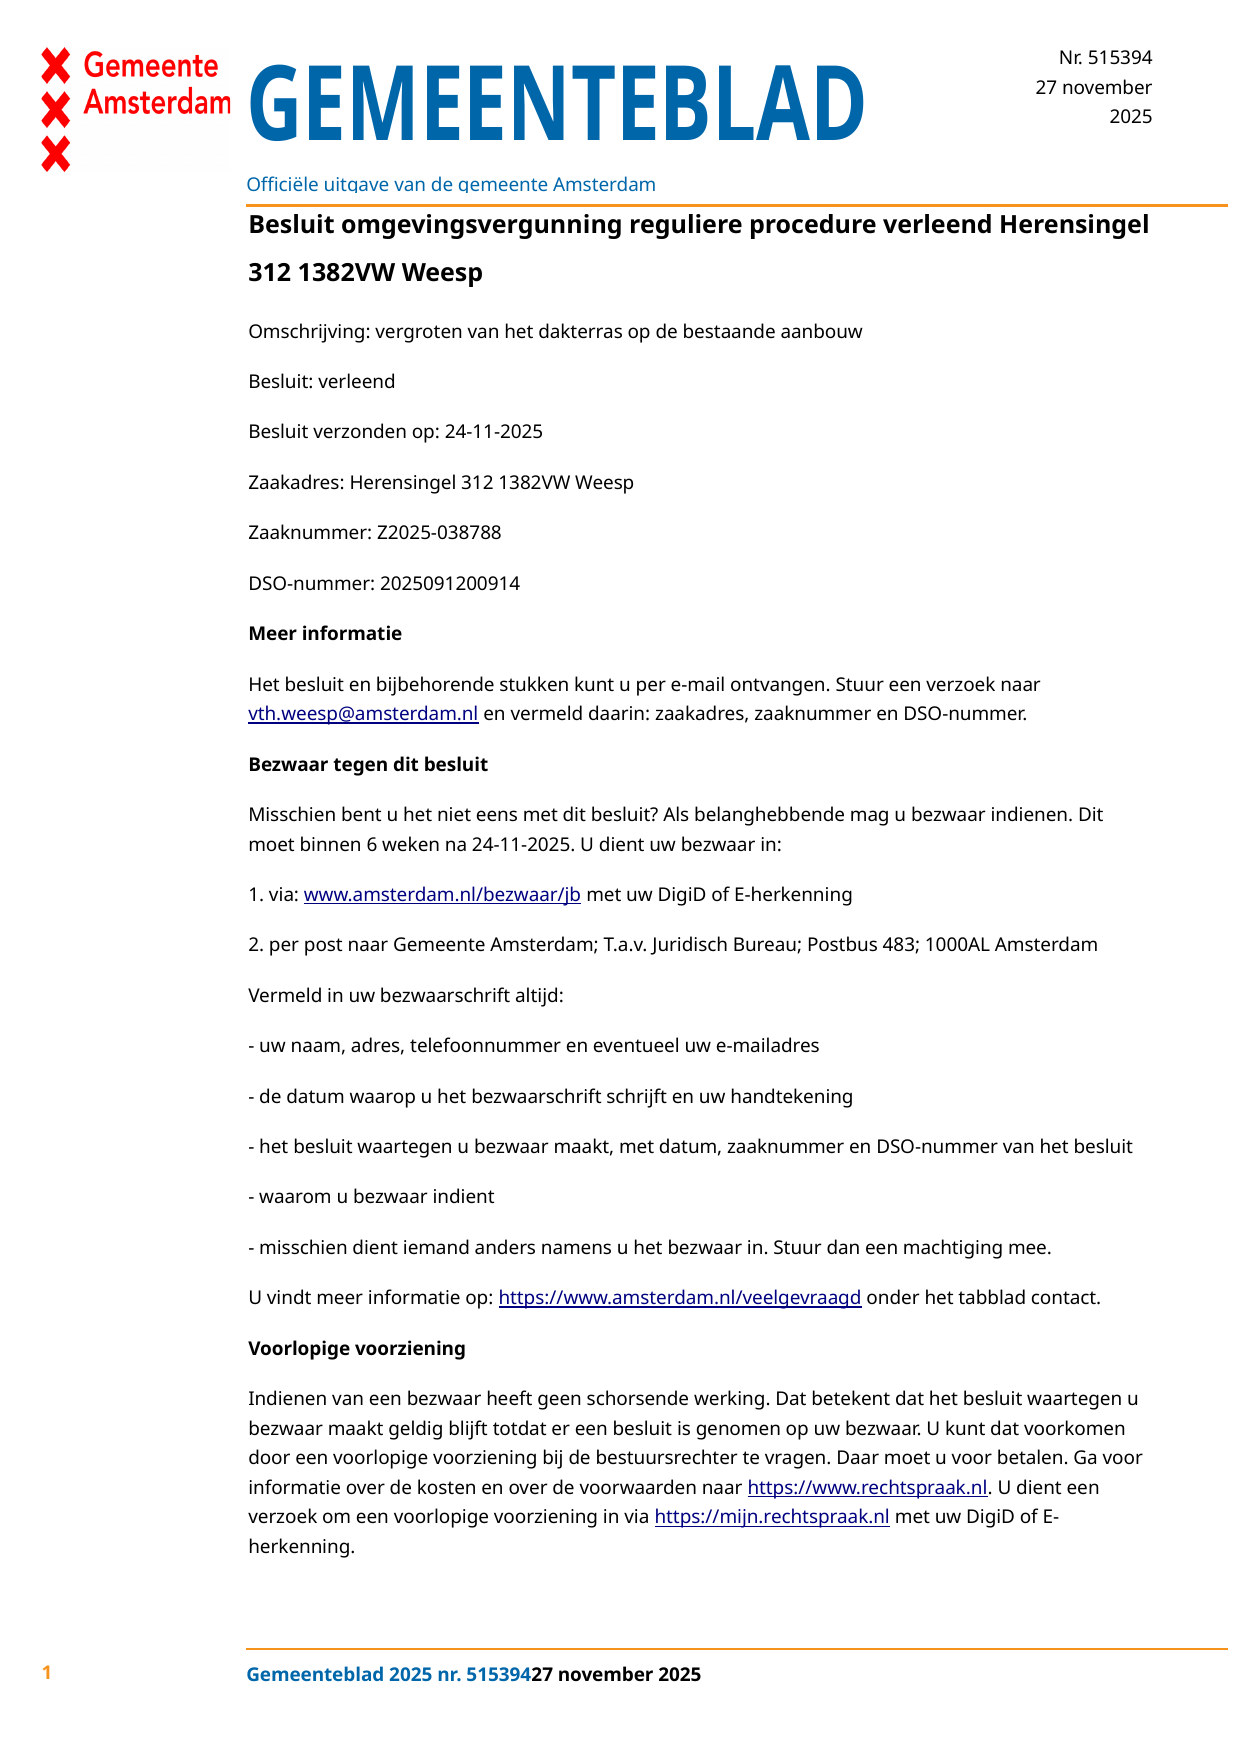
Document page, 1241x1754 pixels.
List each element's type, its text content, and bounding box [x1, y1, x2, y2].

text 2. per post naar Gemeente Amsterdam; T.a.v. Juridisch Bureau; Postbus 483; 1000AL Amsterdam [248, 932, 1152, 957]
text Misschien bent u het niet eens met dit besluit? Als belanghebbende mag u bezwaar indienen. Dit moet binnen 6 weken na 24-11-2025. U dient uw bezwaar in: [248, 801, 1152, 857]
text Zaaknummer: Z2025-038788 [248, 519, 1152, 545]
text Besluit verzonden op: 24-11-2025 [248, 419, 1152, 444]
text - het besluit waartegen u bezwaar maakt, met datum, zaaknummer en DSO-nummer van het besluit [248, 1133, 1152, 1159]
text Indienen van een bezwaar heeft geen schorsende werking. Dat betekent dat het besluit waartegen u bezwaar maakt geldig blijft totdat er een besluit is genomen op uw bezwaar. U kunt dat voorkomen door een voorlopige voorziening bij de bestuursrechter te vragen. Daar moet u voor betalen. Ga voor informatie over de kosten en over de voorwaarden naar https://www.rechtspraak.nl. U dient een verzoek om een voorlopige voorziening in via https://mijn.rechtspraak.nl met uw DigiD of E-herkenning. [248, 1385, 1152, 1559]
text Zaakadres: Herensingel 312 1382VW Weesp [248, 469, 1152, 495]
text Meer informatie [248, 620, 1152, 646]
text - waarom u bezwaar indient [248, 1184, 1152, 1209]
text Vermeld in uw bezwaarschrift altijd: [248, 982, 1152, 1008]
text - misschien dient iemand anders namens u het bezwaar in. Stuur dan een machtiging mee. [248, 1234, 1152, 1260]
text Bezwaar tegen dit besluit [248, 751, 1152, 777]
text Besluit omgevingsvergunning reguliere procedure verleend Herensingel 312 1382VW Weesp [248, 207, 1152, 288]
text Besluit: verleend [248, 368, 1152, 394]
text 1. via: www.amsterdam.nl/bezwaar/jb met uw DigiD of E-herkenning [248, 881, 1152, 907]
text Voorlopige voorziening [248, 1335, 1152, 1361]
picture [41, 47, 231, 172]
text Het besluit en bijbehorende stukken kunt u per e-mail ontvangen. Stuur een verzoek naar vth.weesp@amsterdam.nl en vermeld daarin: zaakadres, zaaknummer en DSO-nummer. [248, 671, 1152, 726]
text Omschrijving: vergroten van het dakterras op de bestaande aanbouw [248, 318, 1152, 344]
text - de datum waarop u het bezwaarschrift schrijft en uw handtekening [248, 1083, 1152, 1109]
text DSO-nummer: 2025091200914 [248, 570, 1152, 596]
text U vindt meer informatie op: https://www.amsterdam.nl/veelgevraagd onder het tabblad contact. [248, 1284, 1152, 1310]
text - uw naam, adres, telefoonnummer en eventueel uw e-mailadres [248, 1032, 1152, 1058]
